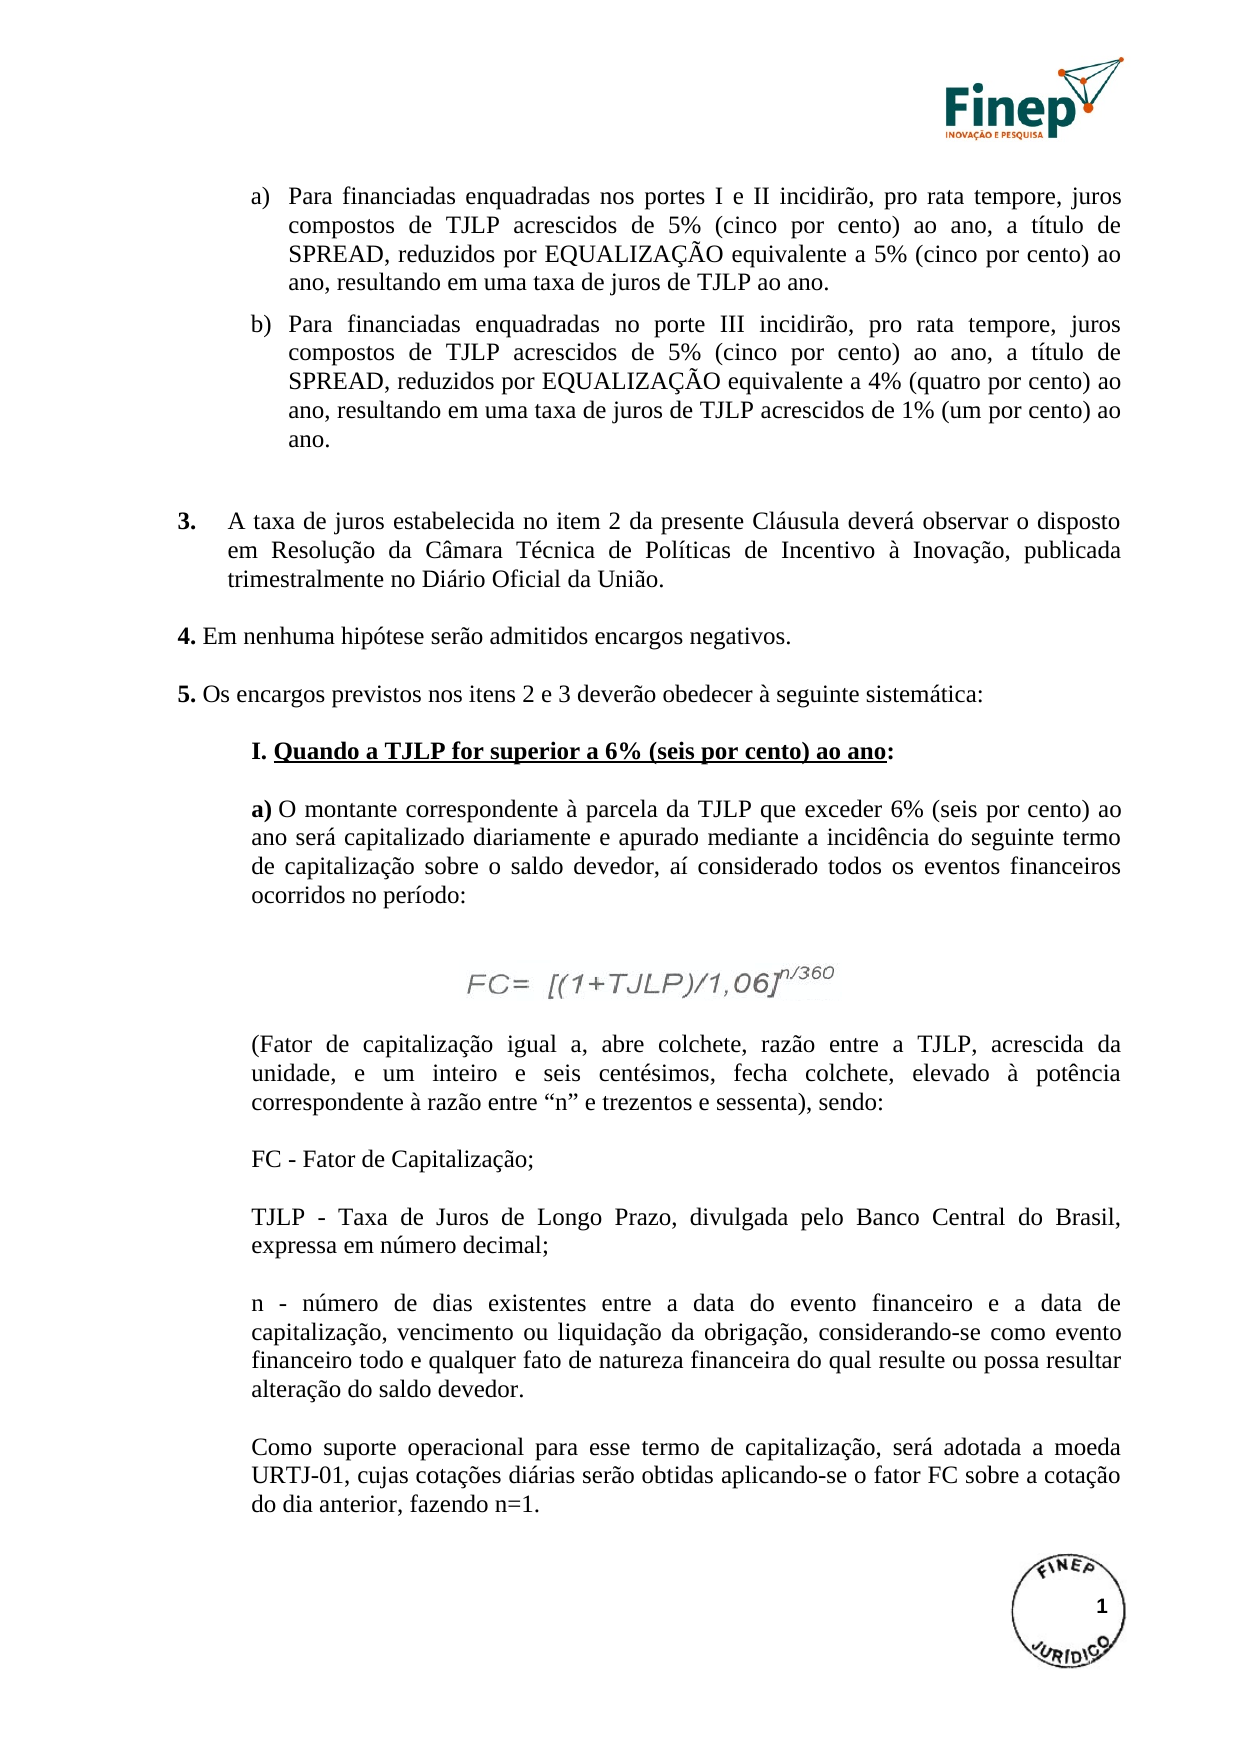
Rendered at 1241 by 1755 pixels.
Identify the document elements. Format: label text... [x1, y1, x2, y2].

text FC - Fator de Capitalização; [251, 1144, 1122, 1173]
text 4. Em nenhuma hipótese serão admitidos encargos negativos. [177, 621, 1122, 650]
text 5. Os encargos previstos nos itens 2 e 3 deverão obedecer à seguinte sistemática: [177, 679, 1122, 707]
text TJLP - Taxa de Juros de Longo Prazo, divulgada pelo Banco Central do Brasil, expressa em número decimal; [251, 1202, 1122, 1259]
text a) O montante correspondente à parcela da TJLP que exceder 6% (seis por cento) ao ano será capitalizado diariamente e apurado mediante a incidência do seguinte termo de capitalização sobre o saldo devedor, aí considerado todos os eventos financeiros ocorridos no período: [251, 794, 1122, 909]
list Para financiadas enquadradas no porte III incidirão, pro rata tempore, juros compostos de TJLP acrescidos de 5% (cinco por cento) ao ano, a título de SPREAD, reduzidos por EQUALIZAÇÃO equivalente a 4% (quatro por cento) ao ano, resultando em uma taxa de juros de TJLP acrescidos de 1% (um por cento) ao ano. [251, 309, 1122, 452]
text (Fator de capitalização igual a, abre colchete, razão entre a TJLP, acrescida da unidade, e um inteiro e seis centésimos, fecha colchete, elevado à potência correspondente à razão entre “n” e trezentos e sessenta), sendo: [251, 1029, 1122, 1115]
text Como suporte operacional para esse termo de capitalização, será adotada a moeda URTJ-01, cujas cotações diárias serão obtidas aplicando-se o fator FC sobre a cotação do dia anterior, fazendo n=1. [251, 1432, 1122, 1518]
list A taxa de juros estabelecida no item 2 da presente Cláusula deverá observar o disposto em Resolução da Câmara Técnica de Políticas de Incentivo à Inovação, publicada trimestralmente no Diário Oficial da União. [177, 506, 1122, 592]
text n - número de dias existentes entre a data do evento financeiro e a data de capitalização, vencimento ou liquidação da obrigação, considerando-se como evento financeiro todo e qualquer fato de natureza financeira do qual resulte ou possa resultar alteração do saldo devedor. [251, 1288, 1122, 1403]
text I. Quando a TJLP for superior a 6% (seis por cento) ao ano: [251, 736, 1122, 765]
list Para financiadas enquadradas nos portes I e II incidirão, pro rata tempore, juros compostos de TJLP acrescidos de 5% (cinco por cento) ao ano, a título de SPREAD, reduzidos por EQUALIZAÇÃO equivalente a 5% (cinco por cento) ao ano, resultando em uma taxa de juros de TJLP ao ano. [251, 181, 1122, 296]
